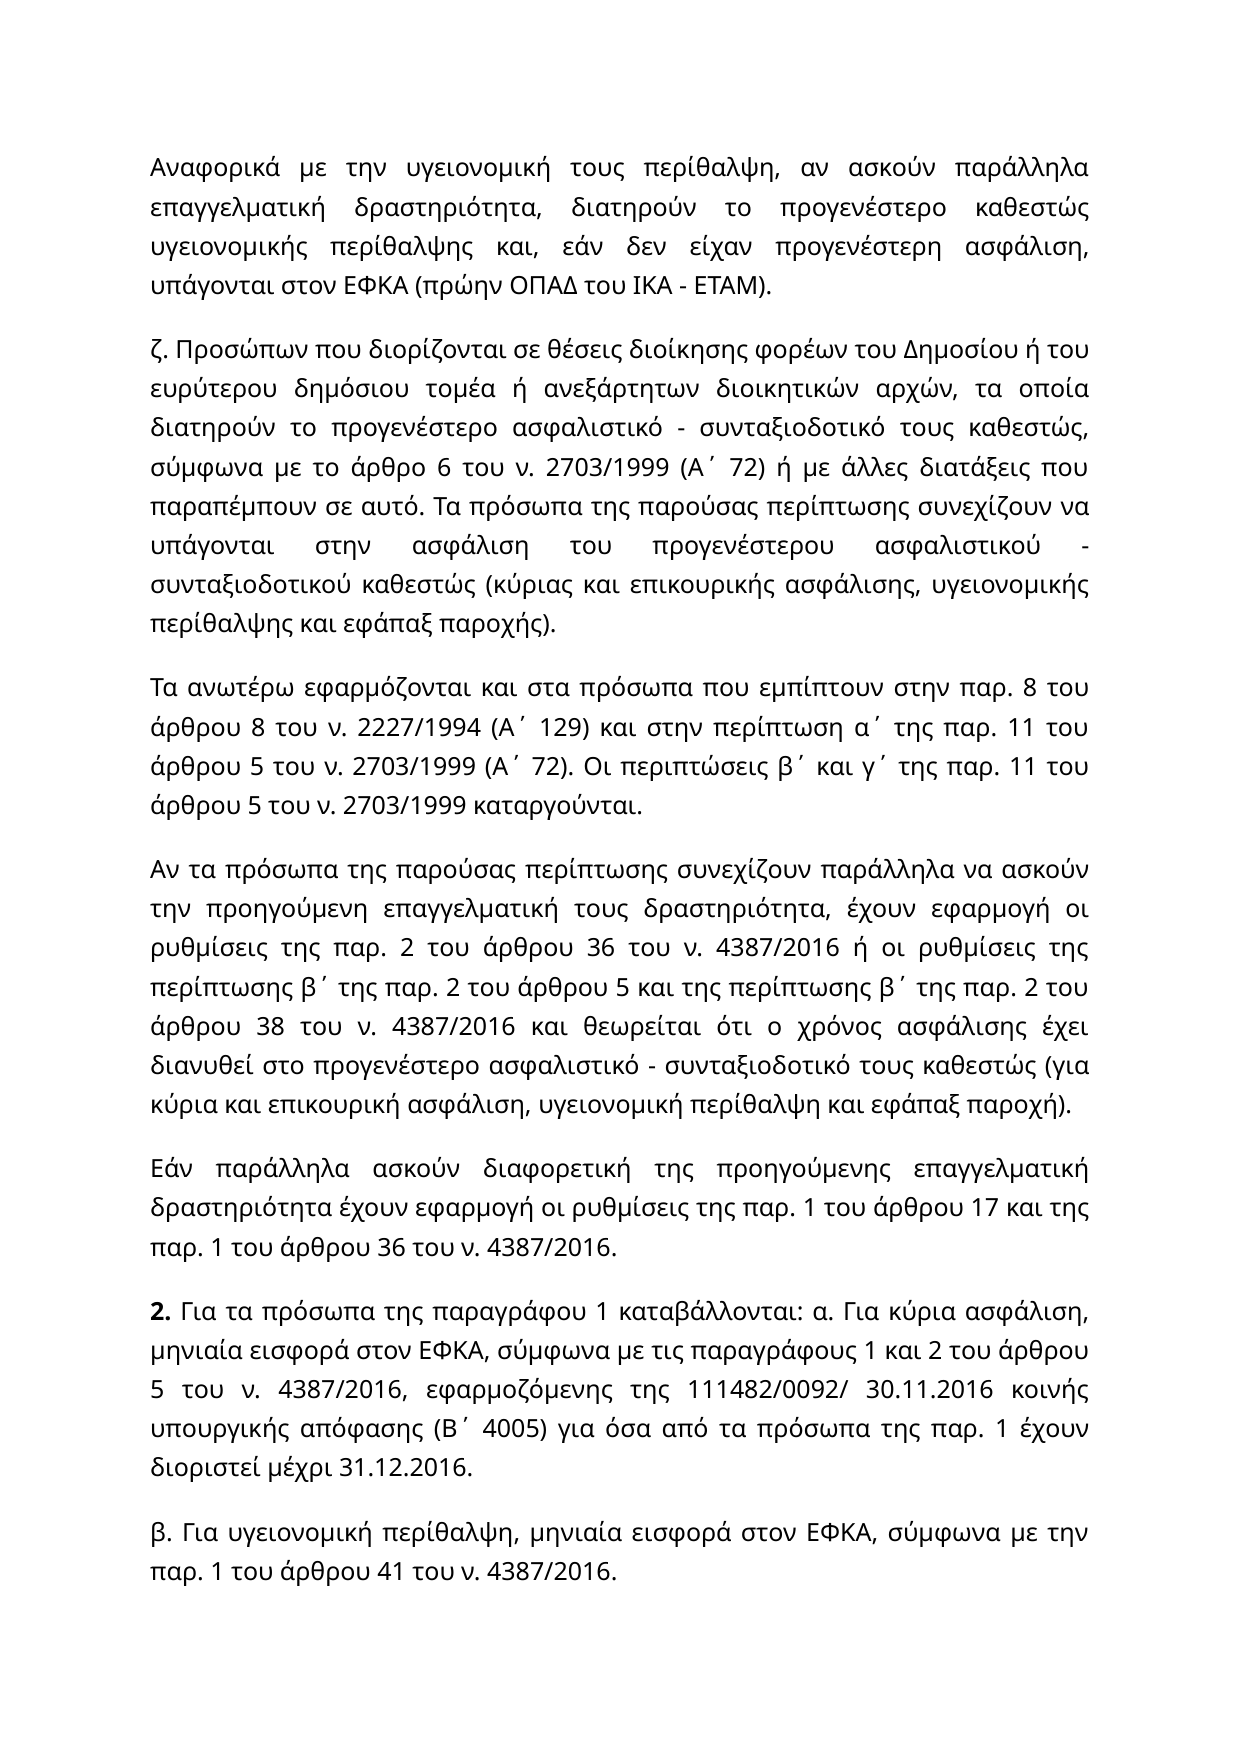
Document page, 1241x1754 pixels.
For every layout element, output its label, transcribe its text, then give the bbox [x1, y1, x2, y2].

text Τα ανωτέρω εφαρμόζονται και στα πρόσωπα που εμπίπτουν στην παρ. 8 του άρθρου 8 του ν. 2227/1994 (Α΄ 129) και στην περίπτωση α΄ της παρ. 11 του άρθρου 5 του ν. 2703/1999 (Α΄ 72). Οι περιπτώσεις β΄ και γ΄ της παρ. 11 του άρθρου 5 του ν. 2703/1999 καταργούνται. [150, 670, 1090, 822]
text Εάν παράλληλα ασκούν διαφορετική της προηγούμενης επαγγελματική δραστηριότητα έχουν εφαρμογή οι ρυθμίσεις της παρ. 1 του άρθρου 17 και της παρ. 1 του άρθρου 36 του ν. 4387/2016. [150, 1151, 1090, 1263]
text ζ. Προσώπων που διορίζονται σε θέσεις διοίκησης φορέων του Δημοσίου ή του ευρύτερου δημόσιου τομέα ή ανεξάρτητων διοικητικών αρχών, τα οποία διατηρούν το προγενέστερο ασφαλιστικό - συνταξιοδοτικό τους καθεστώς, σύμφωνα με το άρθρο 6 του ν. 2703/1999 (Α΄ 72) ή με άλλες διατάξεις που παραπέμπουν σε αυτό. Τα πρόσωπα της παρούσας περίπτωσης συνεχίζουν να υπάγονται στην ασφάλιση του προγενέστερου ασφαλιστικού - συνταξιοδοτικού καθεστώς (κύριας και επικουρικής ασφάλισης, υγειονομικής περίθαλψης και εφάπαξ παροχής). [150, 332, 1090, 640]
text β. Για υγειονομική περίθαλψη, μηνιαία εισφορά στον ΕΦΚΑ, σύμφωνα με την παρ. 1 του άρθρου 41 του ν. 4387/2016. [150, 1514, 1090, 1587]
text Αναφορικά με την υγειονομική τους περίθαλψη, αν ασκούν παράλληλα επαγγελματική δραστηριότητα, διατηρούν το προγενέστερο καθεστώς υγειονομικής περίθαλψης και, εάν δεν είχαν προγενέστερη ασφάλιση, υπάγονται στον ΕΦΚΑ (πρώην ΟΠΑΔ του ΙΚΑ - ΕΤΑΜ). [150, 150, 1090, 302]
text 2. Για τα πρόσωπα της παραγράφου 1 καταβάλλονται: α. Για κύρια ασφάλιση, μηνιαία εισφορά στον ΕΦΚΑ, σύμφωνα με τις παραγράφους 1 και 2 του άρθρου 5 του ν. 4387/2016, εφαρμοζόμενης της 111482/0092/ 30.11.2016 κοινής υπουργικής απόφασης (Β΄ 4005) για όσα από τα πρόσωπα της παρ. 1 έχουν διοριστεί μέχρι 31.12.2016. [150, 1293, 1090, 1484]
text Αν τα πρόσωπα της παρούσας περίπτωσης συνεχίζουν παράλληλα να ασκούν την προηγούμενη επαγγελματική τους δραστηριότητα, έχουν εφαρμογή οι ρυθμίσεις της παρ. 2 του άρθρου 36 του ν. 4387/2016 ή οι ρυθμίσεις της περίπτωσης β΄ της παρ. 2 του άρθρου 5 και της περίπτωσης β΄ της παρ. 2 του άρθρου 38 του ν. 4387/2016 και θεωρείται ότι ο χρόνος ασφάλισης έχει διανυθεί στο προγενέστερο ασφαλιστικό - συνταξιοδοτικό τους καθεστώς (για κύρια και επικουρική ασφάλιση, υγειονομική περίθαλψη και εφάπαξ παροχή). [150, 852, 1090, 1121]
